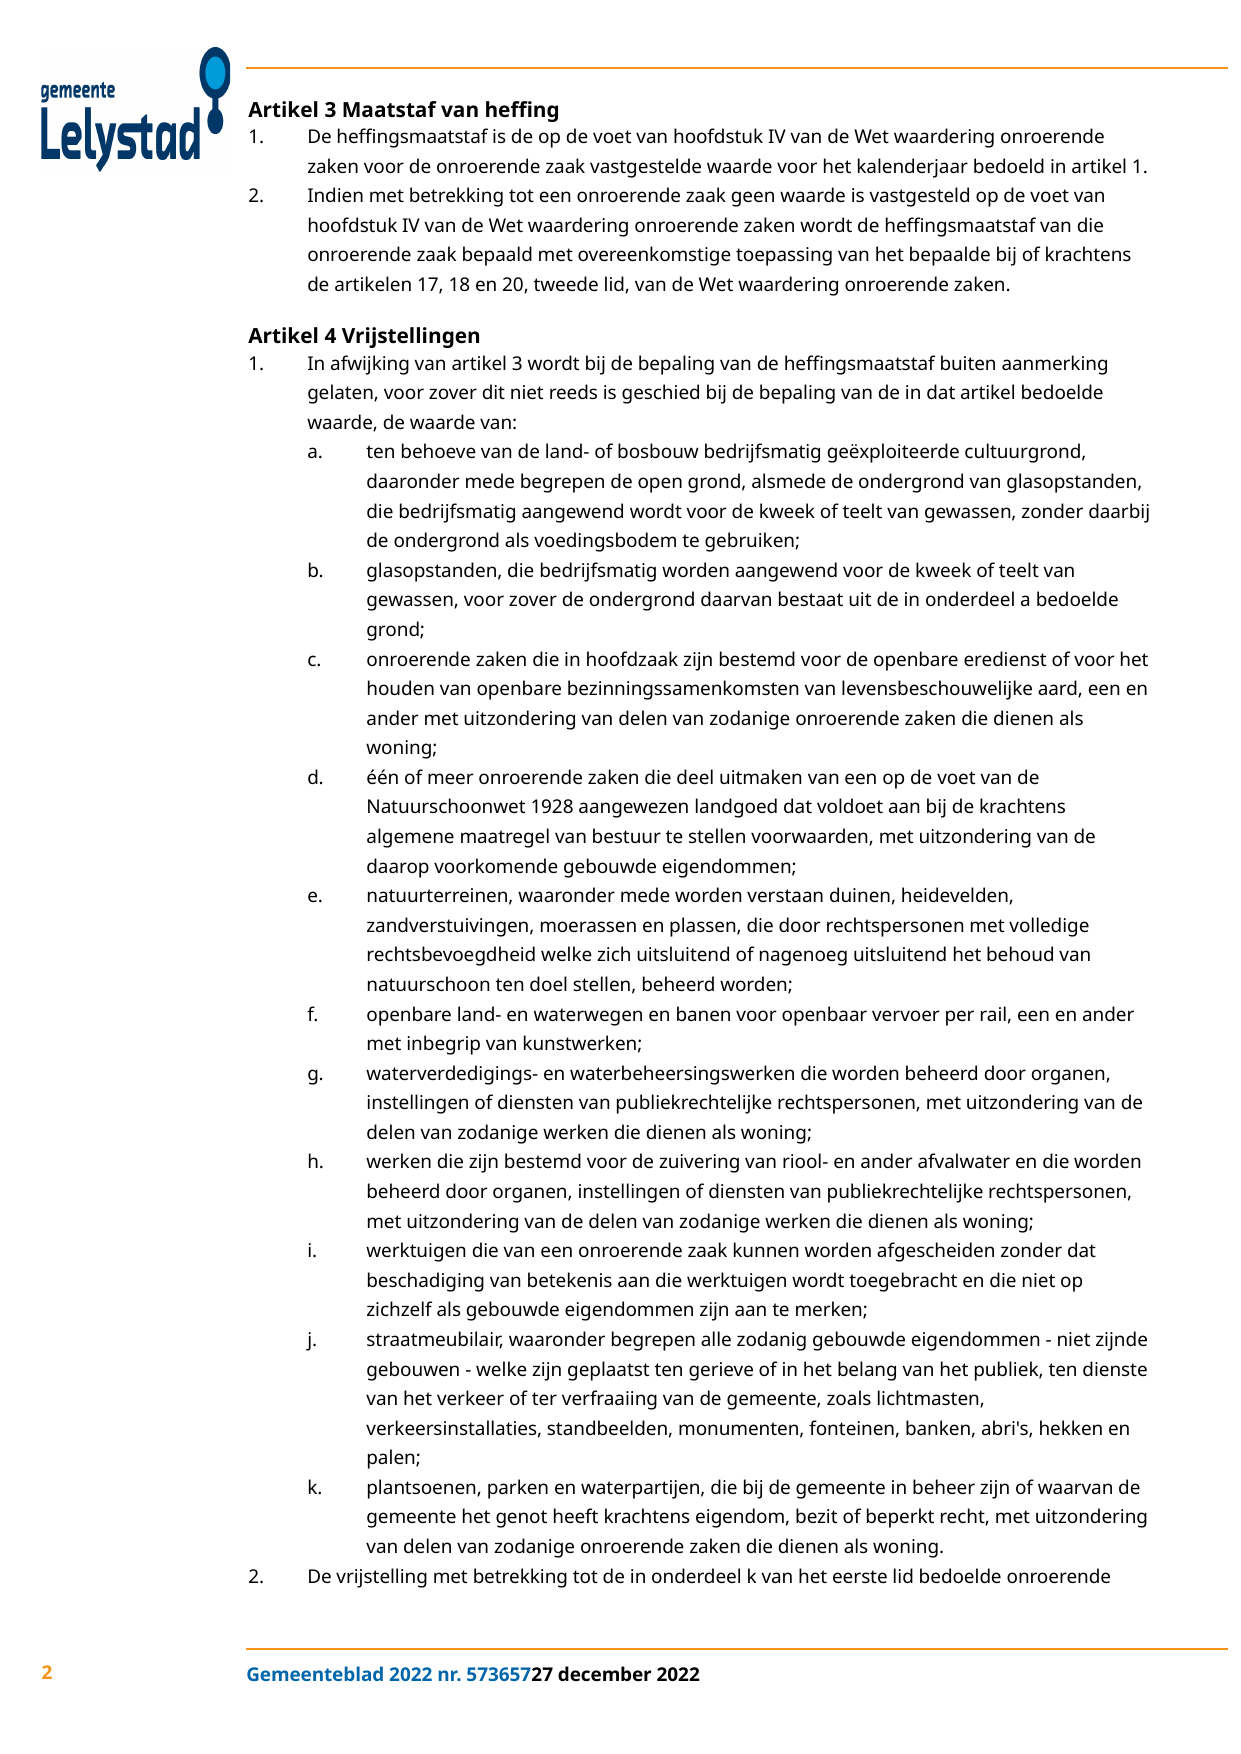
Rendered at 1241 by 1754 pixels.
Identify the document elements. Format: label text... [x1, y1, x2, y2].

list waterverdedigings- en waterbeheersingswerken die worden beheerd door organen, instellingen of diensten van publiekrechtelijke rechtspersonen, met uitzondering van de delen van zodanige werken die dienen als woning; [307, 1060, 1152, 1145]
list Indien met betrekking tot een onroerende zaak geen waarde is vastgesteld op de voet van hoofdstuk IV van de Wet waardering onroerende zaken wordt de heffingsmaatstaf van die onroerende zaak bepaald met overeenkomstige toepassing van het bepaalde bij of krachtens de artikelen 17, 18 en 20, tweede lid, van de Wet waardering onroerende zaken. [248, 182, 1152, 297]
list De heffingsmaatstaf is de op de voet van hoofdstuk IV van de Wet waardering onroerende zaken voor de onroerende zaak vastgestelde waarde voor het kalenderjaar bedoeld in artikel 1. [248, 123, 1152, 178]
list De vrijstelling met betrekking tot de in onderdeel k van het eerste lid bedoelde onroerende [248, 1563, 1152, 1589]
list werken die zijn bestemd voor de zuivering van riool- en ander afvalwater en die worden beheerd door organen, instellingen of diensten van publiekrechtelijke rechtspersonen, met uitzondering van de delen van zodanige werken die dienen als woning; [307, 1149, 1152, 1234]
picture [41, 47, 231, 172]
list één of meer onroerende zaken die deel uitmaken van een op de voet van de Natuurschoonwet 1928 aangewezen landgoed dat voldoet aan bij de krachtens algemene maatregel van bestuur te stellen voorwaarden, met uitzondering van de daarop voorkomende gebouwde eigendommen; [307, 764, 1152, 879]
list ten behoeve van de land- of bosbouw bedrijfsmatig geëxploiteerde cultuurgrond, daaronder mede begrepen de open grond, alsmede de ondergrond van glasopstanden, die bedrijfsmatig aangewend wordt voor de kweek of teelt van gewassen, zonder daarbij de ondergrond als voedingsbodem te gebruiken; [307, 439, 1152, 553]
list plantsoenen, parken en waterpartijen, die bij de gemeente in beheer zijn of waarvan de gemeente het genot heeft krachtens eigendom, bezit of beperkt recht, met uitzondering van delen van zodanige onroerende zaken die dienen als woning. [307, 1474, 1152, 1559]
list onroerende zaken die in hoofdzaak zijn bestemd voor de openbare eredienst of voor het houden van openbare bezinningssamenkomsten van levensbeschouwelijke aard, een en ander met uitzondering van delen van zodanige onroerende zaken die dienen als woning; [307, 646, 1152, 760]
list In afwijking van artikel 3 wordt bij de bepaling van de heffingsmaatstaf buiten aanmerking gelaten, voor zover dit niet reeds is geschied bij de bepaling van de in dat artikel bedoelde waarde, de waarde van: [248, 350, 1152, 435]
list openbare land- en waterwegen en banen voor openbaar vervoer per rail, een en ander met inbegrip van kunstwerken; [307, 1001, 1152, 1056]
list werktuigen die van een onroerende zaak kunnen worden afgescheiden zonder dat beschadiging van betekenis aan die werktuigen wordt toegebracht en die niet op zichzelf als gebouwde eigendommen zijn aan te merken; [307, 1237, 1152, 1322]
list natuurterreinen, waaronder mede worden verstaan duinen, heidevelden, zandverstuivingen, moerassen en plassen, die door rechtspersonen met volledige rechtsbevoegdheid welke zich uitsluitend of nagenoeg uitsluitend het behoud van natuurschoon ten doel stellen, beheerd worden; [307, 882, 1152, 997]
list straatmeubilair, waaronder begrepen alle zodanig gebouwde eigendommen - niet zijnde gebouwen - welke zijn geplaatst ten gerieve of in het belang van het publiek, ten dienste van het verkeer of ter verfraaiing van de gemeente, zoals lichtmasten, verkeersinstallaties, standbeelden, monumenten, fonteinen, banken, abri's, hekken en palen; [307, 1326, 1152, 1470]
text Artikel 3 Maatstaf van heffing [248, 95, 1152, 123]
list glasopstanden, die bedrijfsmatig worden aangewend voor de kweek of teelt van gewassen, voor zover de ondergrond daarvan bestaat uit de in onderdeel a bedoelde grond; [307, 557, 1152, 642]
text Artikel 4 Vrijstellingen [248, 322, 1152, 350]
